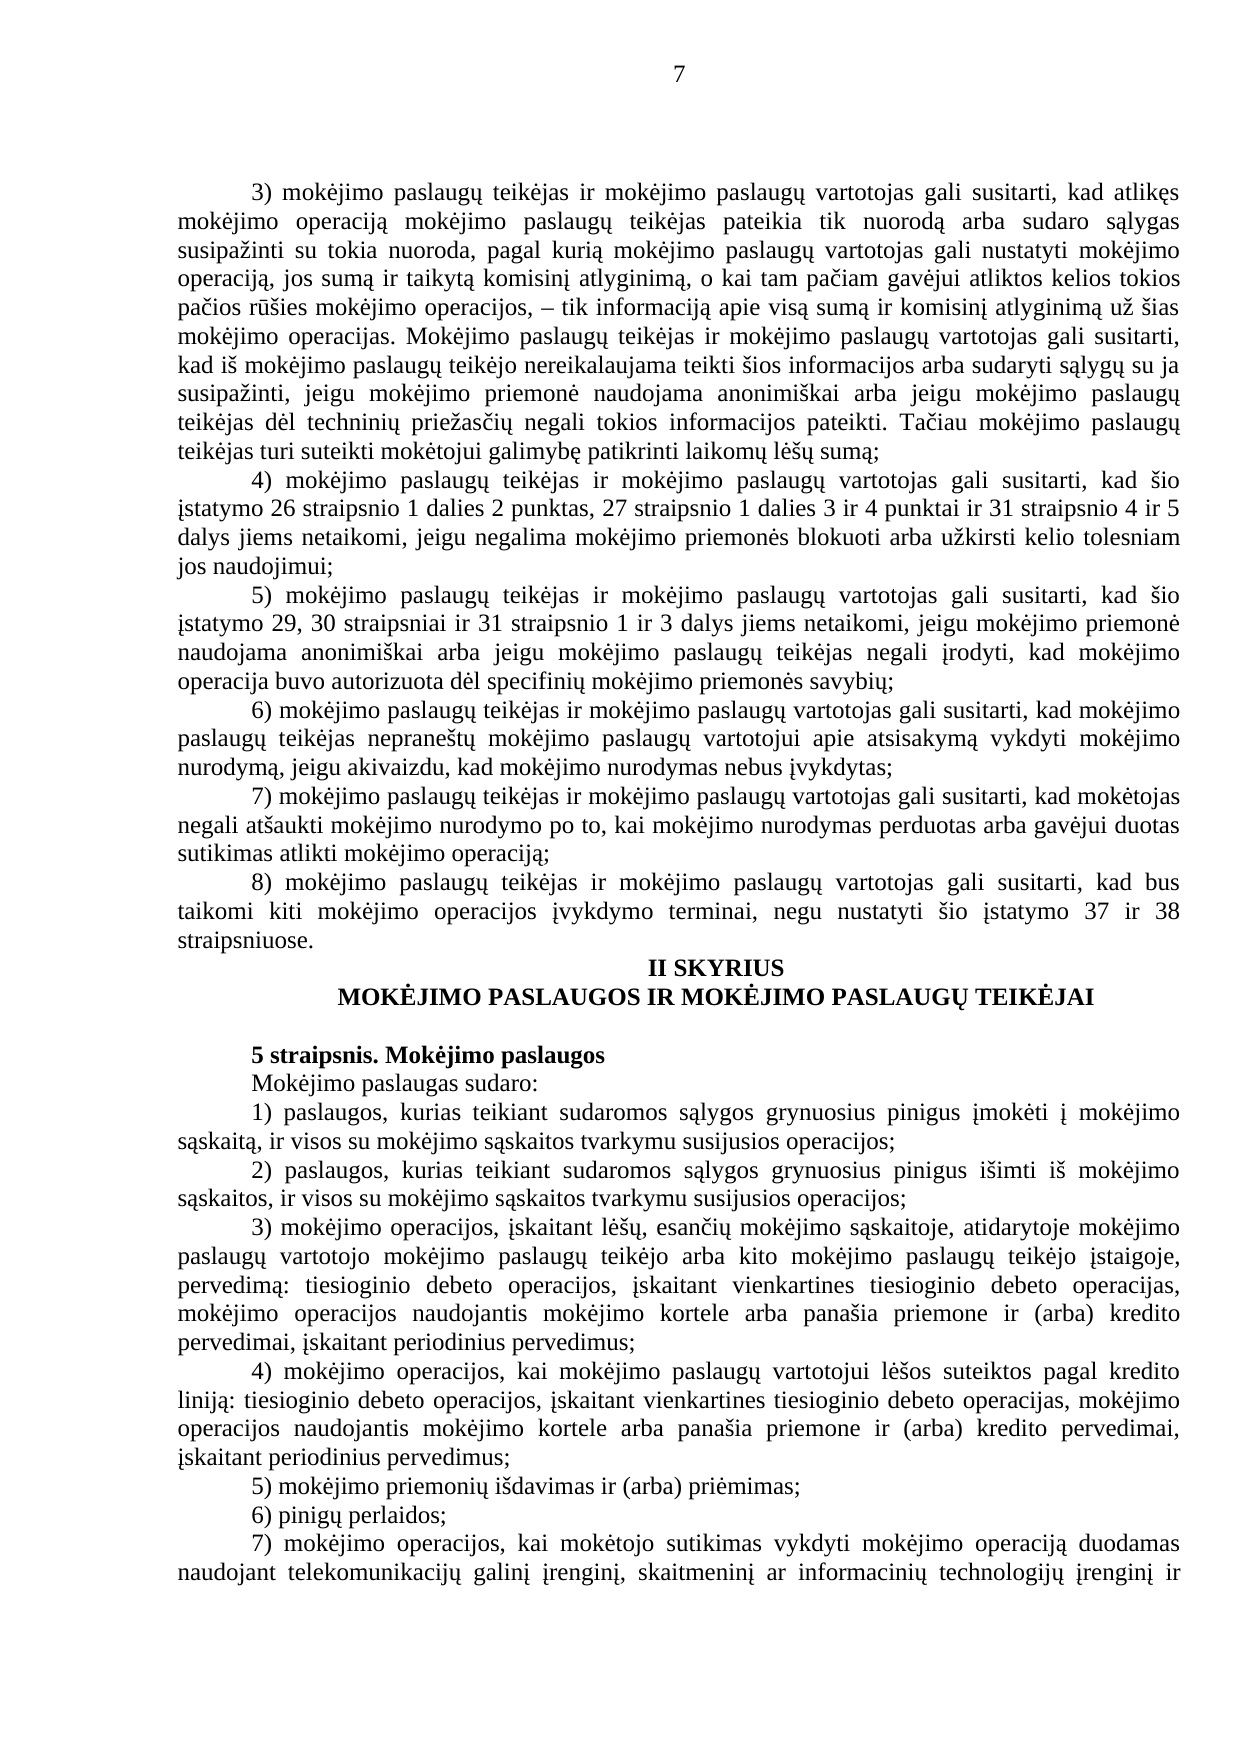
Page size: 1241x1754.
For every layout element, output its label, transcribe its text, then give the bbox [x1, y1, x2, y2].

text 4) mokėjimo paslaugų teikėjas ir mokėjimo paslaugų vartotojas gali susitarti, kad šio įstatymo 26 straipsnio 1 dalies 2 punktas, 27 straipsnio 1 dalies 3 ir 4 punktai ir 31 straipsnio 4 ir 5 dalys jiems netaikomi, jeigu negalima mokėjimo priemonės blokuoti arba užkirsti kelio tolesniam jos naudojimui; [177, 465, 1181, 580]
text 3) mokėjimo paslaugų teikėjas ir mokėjimo paslaugų vartotojas gali susitarti, kad atlikęs mokėjimo operaciją mokėjimo paslaugų teikėjas pateikia tik nuorodą arba sudaro sąlygas susipažinti su tokia nuoroda, pagal kurią mokėjimo paslaugų vartotojas gali nustatyti mokėjimo operaciją, jos sumą ir taikytą komisinį atlyginimą, o kai tam pačiam gavėjui atliktos kelios tokios pačios rūšies mokėjimo operacijos, – tik informaciją apie visą sumą ir komisinį atlyginimą už šias mokėjimo operacijas. Mokėjimo paslaugų teikėjas ir mokėjimo paslaugų vartotojas gali susitarti, kad iš mokėjimo paslaugų teikėjo nereikalaujama teikti šios informacijos arba sudaryti sąlygų su ja susipažinti, jeigu mokėjimo priemonė naudojama anonimiškai arba jeigu mokėjimo paslaugų teikėjas dėl techninių priežasčių negali tokios informacijos pateikti. Tačiau mokėjimo paslaugų teikėjas turi suteikti mokėtojui galimybę patikrinti laikomų lėšų sumą; [177, 177, 1181, 465]
text 8) mokėjimo paslaugų teikėjas ir mokėjimo paslaugų vartotojas gali susitarti, kad bus taikomi kiti mokėjimo operacijos įvykdymo terminai, negu nustatyti šio įstatymo 37 ir 38 straipsniuose. [177, 867, 1181, 953]
text MOKĖJIMO PASLAUGOS IR MOKĖJIMO PASLAUGŲ TEIKĖJAI [177, 982, 1181, 1011]
text 5 straipsnis. Mokėjimo paslaugos [177, 1040, 1181, 1068]
text 7) mokėjimo operacijos, kai mokėtojo sutikimas vykdyti mokėjimo operaciją duodamas naudojant telekomunikacijų galinį įrenginį, skaitmeninį ar informacinių technologijų įrenginį ir [177, 1528, 1181, 1586]
text 5) mokėjimo paslaugų teikėjas ir mokėjimo paslaugų vartotojas gali susitarti, kad šio įstatymo 29, 30 straipsniai ir 31 straipsnio 1 ir 3 dalys jiems netaikomi, jeigu mokėjimo priemonė naudojama anonimiškai arba jeigu mokėjimo paslaugų teikėjas negali įrodyti, kad mokėjimo operacija buvo autorizuota dėl specifinių mokėjimo priemonės savybių; [177, 580, 1181, 695]
text 6) pinigų perlaidos; [177, 1500, 1181, 1528]
text 4) mokėjimo operacijos, kai mokėjimo paslaugų vartotojui lėšos suteiktos pagal kredito liniją: tiesioginio debeto operacijos, įskaitant vienkartines tiesioginio debeto operacijas, mokėjimo operacijos naudojantis mokėjimo kortele arba panašia priemone ir (arba) kredito pervedimai, įskaitant periodinius pervedimus; [177, 1356, 1181, 1471]
text 7) mokėjimo paslaugų teikėjas ir mokėjimo paslaugų vartotojas gali susitarti, kad mokėtojas negali atšaukti mokėjimo nurodymo po to, kai mokėjimo nurodymas perduotas arba gavėjui duotas sutikimas atlikti mokėjimo operaciją; [177, 781, 1181, 867]
text 6) mokėjimo paslaugų teikėjas ir mokėjimo paslaugų vartotojas gali susitarti, kad mokėjimo paslaugų teikėjas nepraneštų mokėjimo paslaugų vartotojui apie atsisakymą vykdyti mokėjimo nurodymą, jeigu akivaizdu, kad mokėjimo nurodymas nebus įvykdytas; [177, 695, 1181, 781]
text 5) mokėjimo priemonių išdavimas ir (arba) priėmimas; [177, 1471, 1181, 1500]
text Mokėjimo paslaugas sudaro: [177, 1068, 1181, 1097]
text 3) mokėjimo operacijos, įskaitant lėšų, esančių mokėjimo sąskaitoje, atidarytoje mokėjimo paslaugų vartotojo mokėjimo paslaugų teikėjo arba kito mokėjimo paslaugų teikėjo įstaigoje, pervedimą: tiesioginio debeto operacijos, įskaitant vienkartines tiesioginio debeto operacijas, mokėjimo operacijos naudojantis mokėjimo kortele arba panašia priemone ir (arba) kredito pervedimai, įskaitant periodinius pervedimus; [177, 1212, 1181, 1356]
text 1) paslaugos, kurias teikiant sudaromos sąlygos grynuosius pinigus įmokėti į mokėjimo sąskaitą, ir visos su mokėjimo sąskaitos tvarkymu susijusios operacijos; [177, 1097, 1181, 1155]
text II SKYRIUS [177, 953, 1181, 982]
text 2) paslaugos, kurias teikiant sudaromos sąlygos grynuosius pinigus išimti iš mokėjimo sąskaitos, ir visos su mokėjimo sąskaitos tvarkymu susijusios operacijos; [177, 1155, 1181, 1212]
